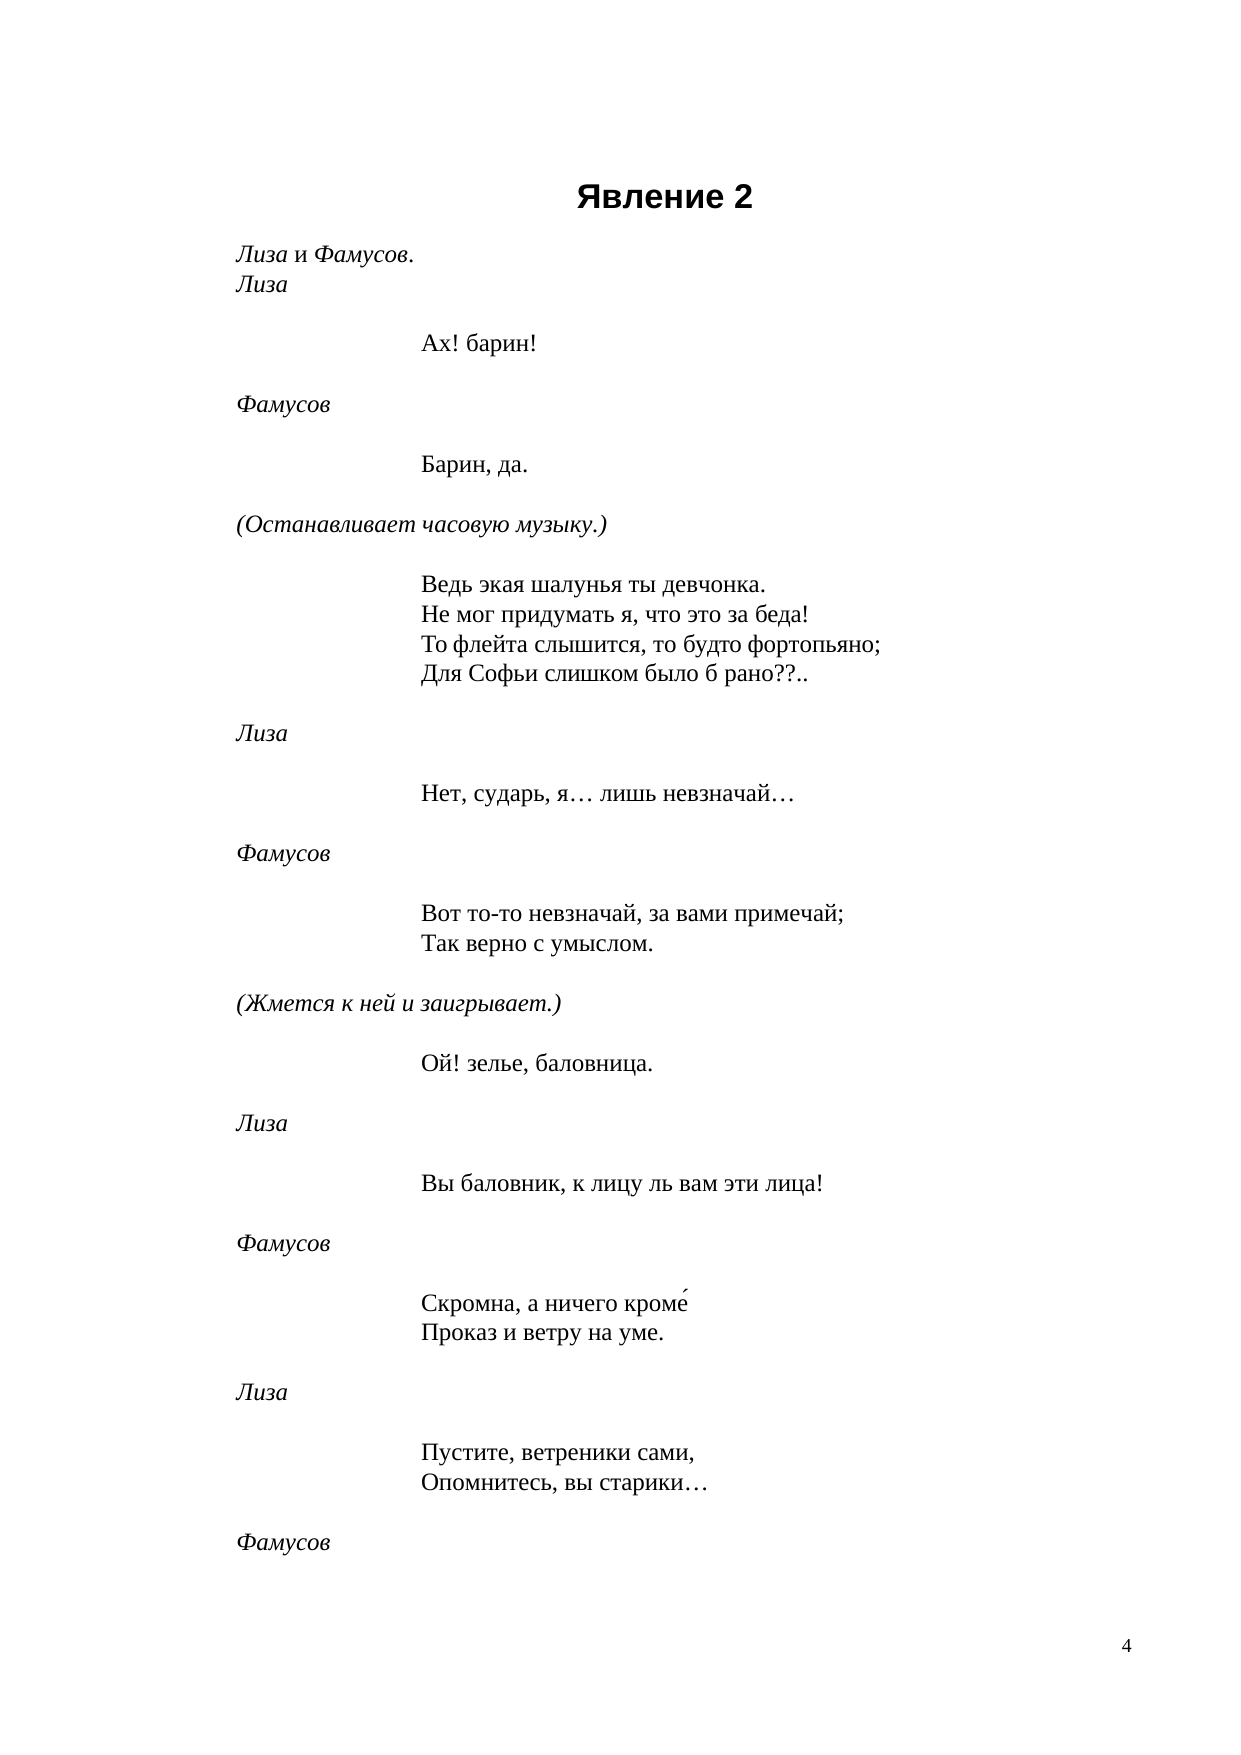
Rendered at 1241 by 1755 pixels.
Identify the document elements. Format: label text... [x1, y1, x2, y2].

text Фамусов [236, 1228, 1168, 1256]
text Ведь экая шалунья ты девчонка. [421, 569, 1168, 597]
text Лиза [236, 718, 1168, 747]
text (Останавливает часовую музыку.) [236, 509, 1168, 537]
text Лиза [236, 1377, 1168, 1406]
text Вы баловник, к лицу ль вам эти лица! [421, 1168, 1168, 1196]
text (Жмется к ней и заигрывает.) [236, 988, 1168, 1016]
text Явление 2 [252, 176, 1077, 216]
text То флейта слышится, то будто фортопьяно; Для Софьи слишком было б рано??.. [421, 629, 881, 687]
text Ах! барин! [421, 328, 1168, 357]
text Пустите, ветреники сами, Опомнитесь, вы старики… [421, 1437, 711, 1495]
text Фамусов [236, 1527, 1168, 1555]
text Фамусов [236, 838, 1168, 867]
text Не мог придумать я, что это за беда! [421, 599, 1168, 627]
text Вот то-то невзначай, за вами примечай; Так верно с умыслом. [421, 898, 857, 956]
text Фамусов [236, 389, 1168, 417]
text Ой! зелье, баловница. [421, 1048, 1168, 1076]
text Лиза и Фамусов. Лиза [236, 239, 416, 298]
text Барин, да. [421, 449, 1168, 477]
text Скромна, а ничего кроме́ Проказ и ветру на уме. [421, 1288, 758, 1346]
text Лиза [236, 1108, 1168, 1136]
text Нет, сударь, я… лишь невзначай… [421, 778, 1168, 807]
